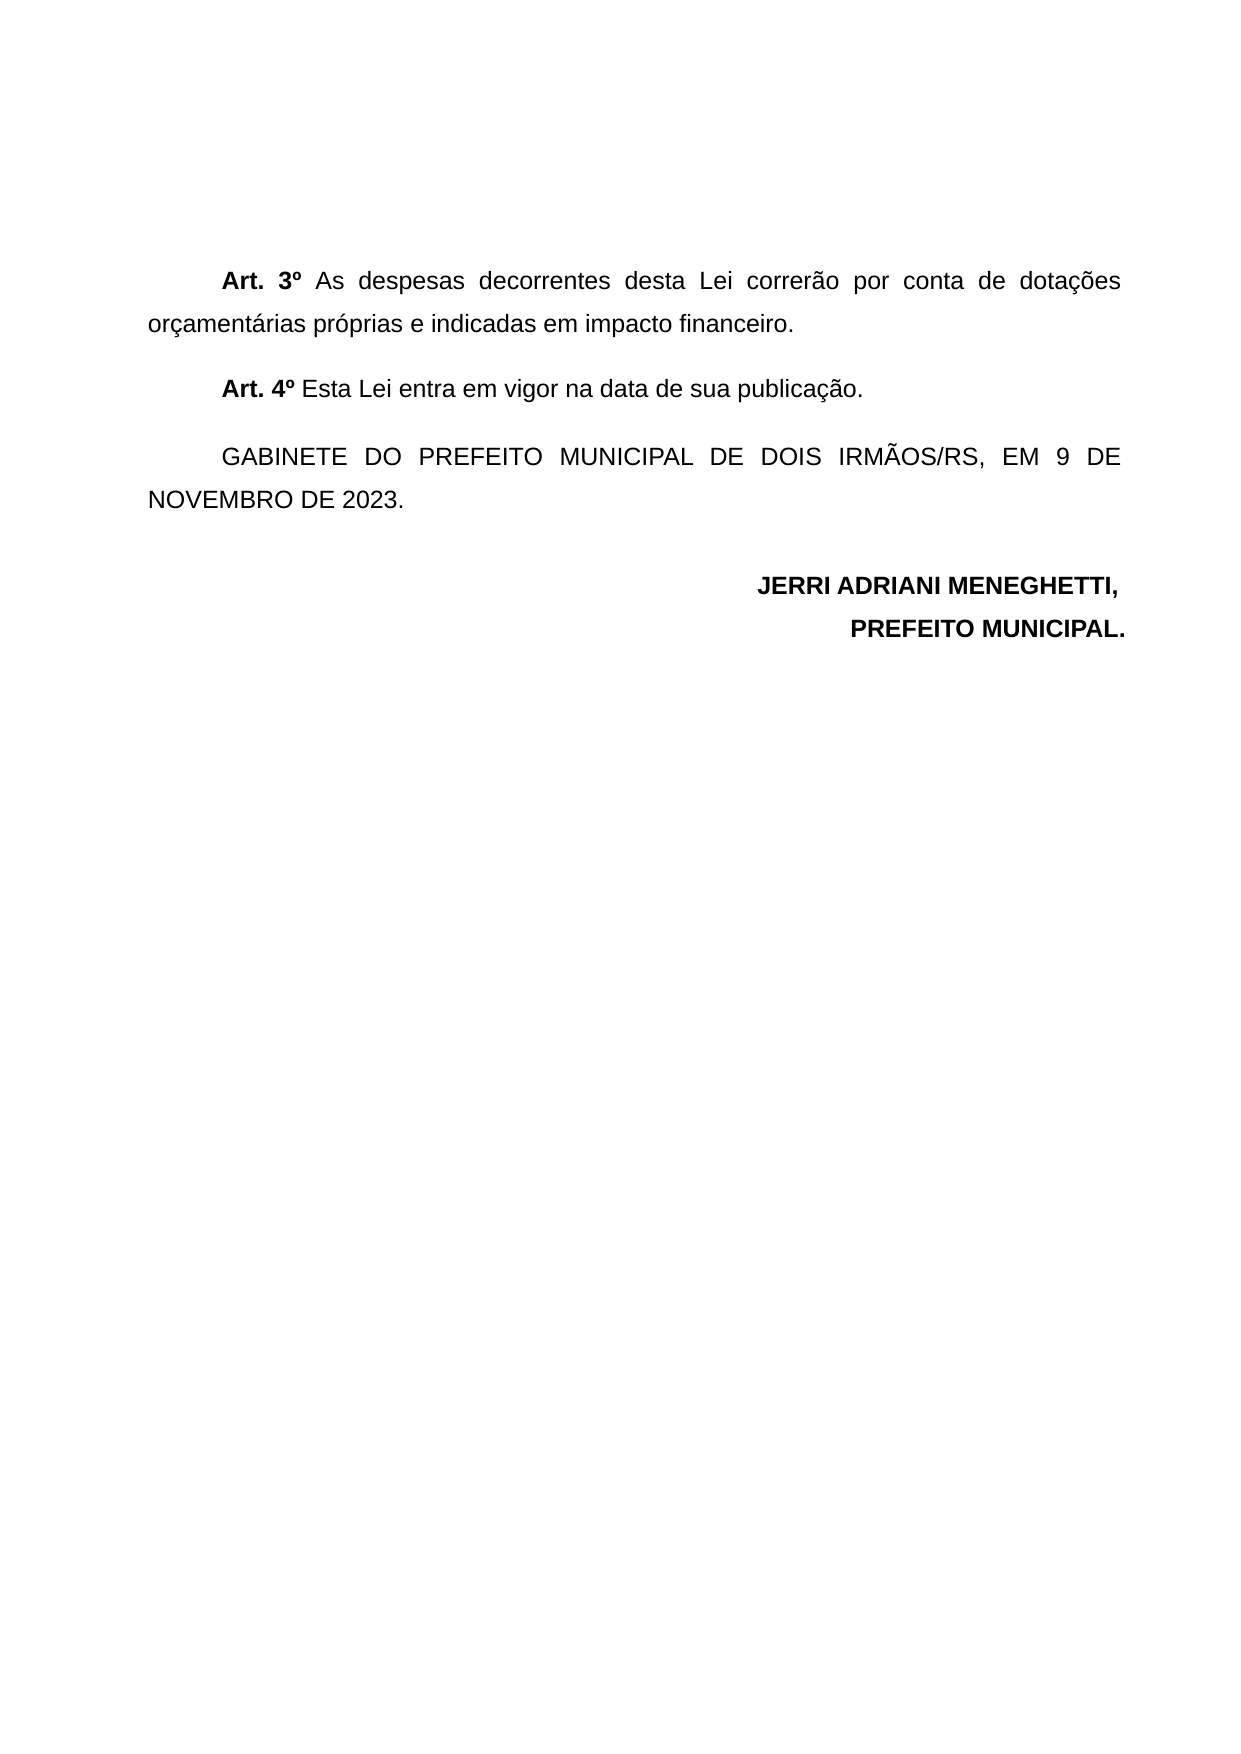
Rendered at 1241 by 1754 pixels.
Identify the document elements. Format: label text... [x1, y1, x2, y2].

text Art. 4º Esta Lei entra em vigor na data de sua publicação. [148, 373, 1122, 402]
text GABINETE DO PREFEITO MUNICIPAL DE DOIS IRMÃOS/RS, EM 9 DE NOVEMBRO DE 2023. [148, 442, 1122, 514]
table_header JERRI ADRIANI MENEGHETTI, PREFEITO MUNICIPAL. [554, 571, 1133, 657]
text Art. 3º As despesas decorrentes desta Lei correrão por conta de dotações orçamentárias próprias e indicadas em impacto financeiro. [148, 266, 1122, 338]
table_header [140, 571, 554, 657]
